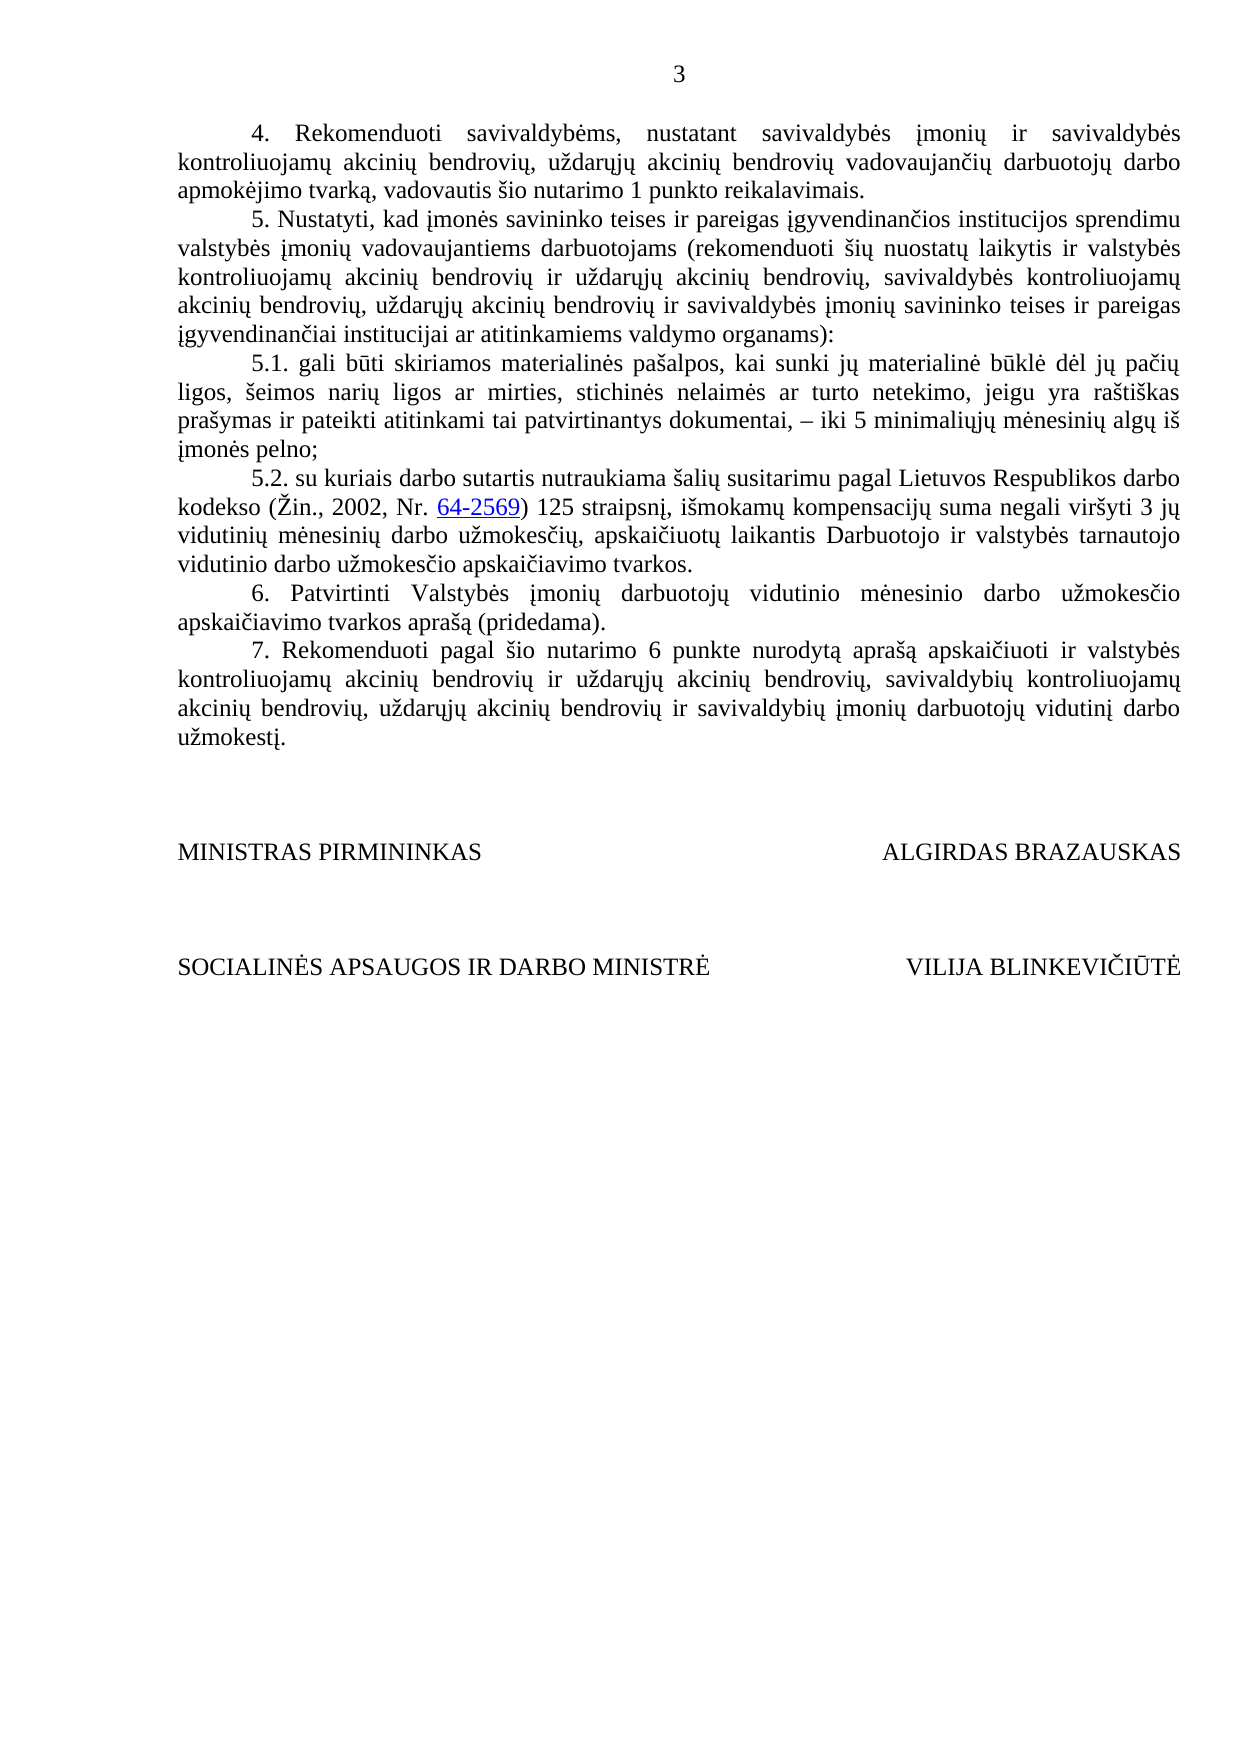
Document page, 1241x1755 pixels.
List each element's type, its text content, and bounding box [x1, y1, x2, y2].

text 6. Patvirtinti Valstybės įmonių darbuotojų vidutinio mėnesinio darbo užmokesčio apskaičiavimo tvarkos aprašą (pridedama). [177, 578, 1181, 636]
text MINISTRAS PIRMININKAS ALGIRDAS BRAZAUSKAS [177, 837, 1181, 866]
text SOCIALINĖS APSAUGOS IR DARBO MINISTRĖ VILIJA BLINKEVIČIŪTĖ [177, 952, 1181, 981]
text 4. Rekomenduoti savivaldybėms, nustatant savivaldybės įmonių ir savivaldybės kontroliuojamų akcinių bendrovių, uždarųjų akcinių bendrovių vadovaujančių darbuotojų darbo apmokėjimo tvarką, vadovautis šio nutarimo 1 punkto reikalavimais. [177, 118, 1181, 204]
text 5.1. gali būti skiriamos materialinės pašalpos, kai sunki jų materialinė būklė dėl jų pačių ligos, šeimos narių ligos ar mirties, stichinės nelaimės ar turto netekimo, jeigu yra raštiškas prašymas ir pateikti atitinkami tai patvirtinantys dokumentai, – iki 5 minimaliųjų mėnesinių algų iš įmonės pelno; [177, 348, 1181, 463]
text 7. Rekomenduoti pagal šio nutarimo 6 punkte nurodytą aprašą apskaičiuoti ir valstybės kontroliuojamų akcinių bendrovių ir uždarųjų akcinių bendrovių, savivaldybių kontroliuojamų akcinių bendrovių, uždarųjų akcinių bendrovių ir savivaldybių įmonių darbuotojų vidutinį darbo užmokestį. [177, 636, 1181, 751]
text 5.2. su kuriais darbo sutartis nutraukiama šalių susitarimu pagal Lietuvos Respublikos darbo kodekso (Žin., 2002, Nr. 64-2569) 125 straipsnį, išmokamų kompensacijų suma negali viršyti 3 jų vidutinių mėnesinių darbo užmokesčių, apskaičiuotų laikantis Darbuotojo ir valstybės tarnautojo vidutinio darbo užmokesčio apskaičiavimo tvarkos. [177, 463, 1181, 578]
text 5. Nustatyti, kad įmonės savininko teises ir pareigas įgyvendinančios institucijos sprendimu valstybės įmonių vadovaujantiems darbuotojams (rekomenduoti šių nuostatų laikytis ir valstybės kontroliuojamų akcinių bendrovių ir uždarųjų akcinių bendrovių, savivaldybės kontroliuojamų akcinių bendrovių, uždarųjų akcinių bendrovių ir savivaldybės įmonių savininko teises ir pareigas įgyvendinančiai institucijai ar atitinkamiems valdymo organams): [177, 204, 1181, 348]
